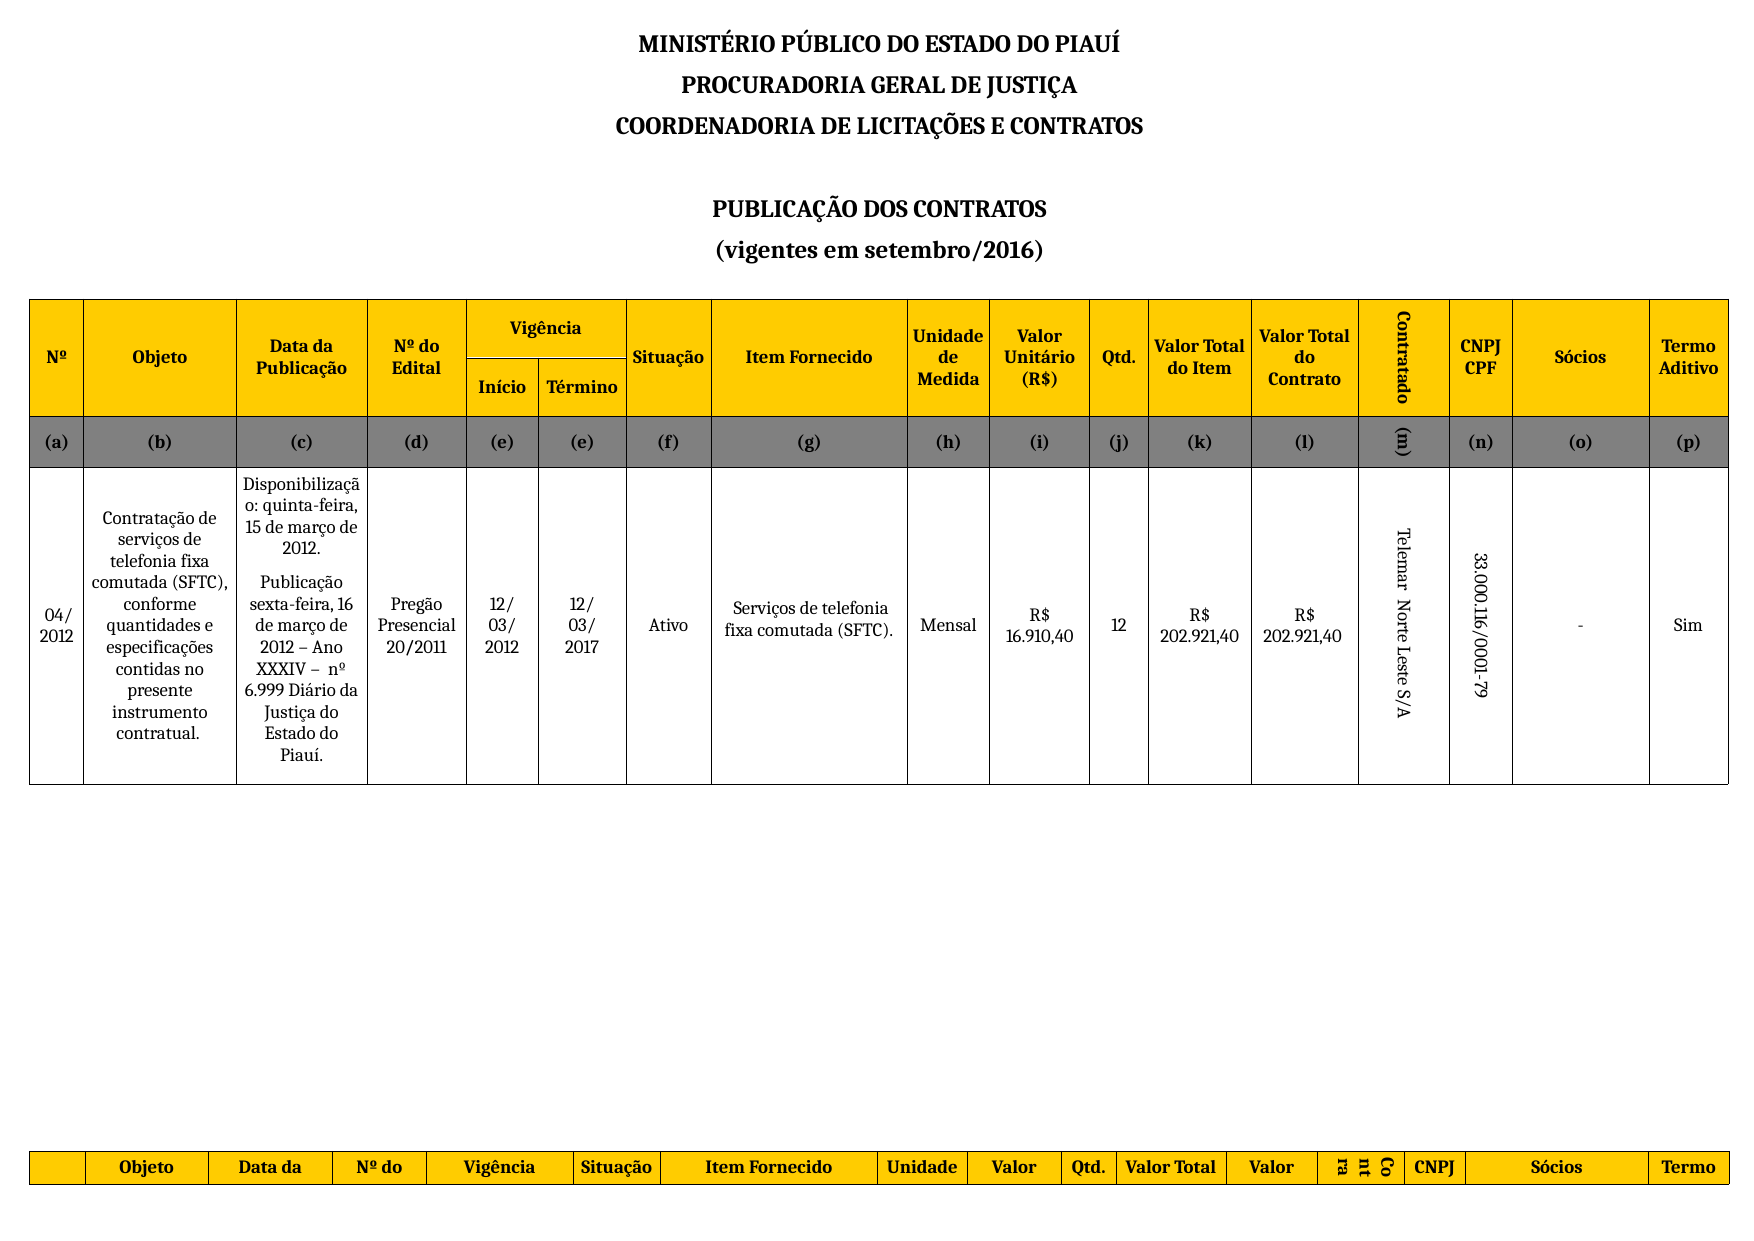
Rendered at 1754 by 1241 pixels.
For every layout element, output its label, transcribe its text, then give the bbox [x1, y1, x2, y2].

table_header Termo Aditivo [1650, 300, 1728, 416]
table_cell - [1513, 468, 1649, 784]
table_header Valor [1227, 1152, 1317, 1184]
table_cell (h) [908, 417, 989, 467]
table_header Unidade de Medida [908, 300, 989, 416]
table_header CNPJ [1405, 1152, 1465, 1184]
table_header Valor Unitário (R$) [990, 300, 1089, 416]
table_header Sócios [1466, 1152, 1648, 1184]
table_cell (b) [84, 417, 236, 467]
table_cell Disponibilização: quinta-feira, 15 de março de 2012. Publicação sexta-feira, 16 de março de 2012 – Ano XXXIV – nº 6.999 Diário da Justiça do Estado do Piauí. [237, 468, 367, 784]
table_cell 12/ 03/ 2017 [539, 468, 626, 784]
table_header Qtd. [1090, 300, 1148, 416]
table_cell 12 [1090, 468, 1148, 784]
text COORDENADORIA DE LICITAÇÕES E CONTRATOS [29, 112, 1729, 141]
table_header Data da Publicação [237, 300, 367, 416]
table_header Contra [1318, 1152, 1404, 1184]
table_cell Mensal [908, 468, 989, 784]
table_header Valor Total [1117, 1152, 1226, 1184]
table_cell Telemar Norte Leste S/A [1359, 468, 1449, 784]
table_header Nº do [333, 1152, 426, 1184]
table_cell (c) [237, 417, 367, 467]
table_cell (d) [368, 417, 466, 467]
table_header Contratado [1359, 300, 1449, 416]
table_cell Início [467, 359, 538, 416]
table_header Vigência [427, 1152, 573, 1184]
table_cell (p) [1650, 417, 1728, 467]
table_header [30, 1152, 85, 1184]
table_cell R$ 202.921,40 [1252, 468, 1358, 784]
text (vigentes em setembro/2016) [29, 236, 1729, 264]
table_cell (i) [990, 417, 1089, 467]
table_cell (a) [30, 417, 83, 467]
table_header Valor Total do Contrato [1252, 300, 1358, 416]
table_header Valor Total do Item [1149, 300, 1251, 416]
table_header Item Fornecido [661, 1152, 877, 1184]
table_cell (n) [1450, 417, 1512, 467]
table_cell (e) [539, 417, 626, 467]
table_cell (e) [467, 417, 538, 467]
table_cell 12/ 03/ 2012 [467, 468, 538, 784]
table_cell (l) [1252, 417, 1358, 467]
table_header Data da [209, 1152, 332, 1184]
table_cell Contratação de serviços de telefonia fixa comutada (SFTC), conforme quantidades e especificações contidas no presente instrumento contratual. [84, 468, 236, 784]
table_header Vigência [467, 300, 626, 357]
table_cell (k) [1149, 417, 1251, 467]
table_cell 04/ 2012 [30, 468, 83, 784]
table_cell (f) [627, 417, 711, 467]
table_cell (j) [1090, 417, 1148, 467]
text MINISTÉRIO PÚBLICO DO ESTADO DO PIAUÍ [29, 29, 1729, 58]
table_header Qtd. [1062, 1152, 1116, 1184]
table_cell (g) [712, 417, 907, 467]
table_header Termo [1649, 1152, 1729, 1184]
text PROCURADORIA GERAL DE JUSTIÇA [29, 71, 1729, 99]
text PUBLICAÇÃO DOS CONTRATOS [29, 194, 1729, 223]
table_header Objeto [86, 1152, 208, 1184]
table_header Valor [968, 1152, 1061, 1184]
table_cell Ativo [627, 468, 711, 784]
table_cell R$ 16.910,40 [990, 468, 1089, 784]
table_header Situação [627, 300, 711, 416]
table_header Item Fornecido [712, 300, 907, 416]
table_header Nº [30, 300, 83, 416]
table_header Sócios [1513, 300, 1649, 416]
table_cell (m) [1359, 417, 1449, 467]
table_cell (o) [1513, 417, 1649, 467]
table_cell Término [539, 359, 626, 416]
table_cell Sim [1650, 468, 1728, 784]
table_cell Pregão Presencial20/2011 [368, 468, 466, 784]
table_cell Serviços de telefonia fixa comutada (SFTC). [712, 468, 907, 784]
table_header Unidade [878, 1152, 967, 1184]
table_header CNPJ CPF [1450, 300, 1512, 416]
table_cell R$ 202.921,40 [1149, 468, 1251, 784]
table_header Objeto [84, 300, 236, 416]
table_cell 33.000.116/0001-79 [1450, 468, 1512, 784]
table_header Situação [574, 1152, 660, 1184]
table_header Nº do Edital [368, 300, 466, 416]
